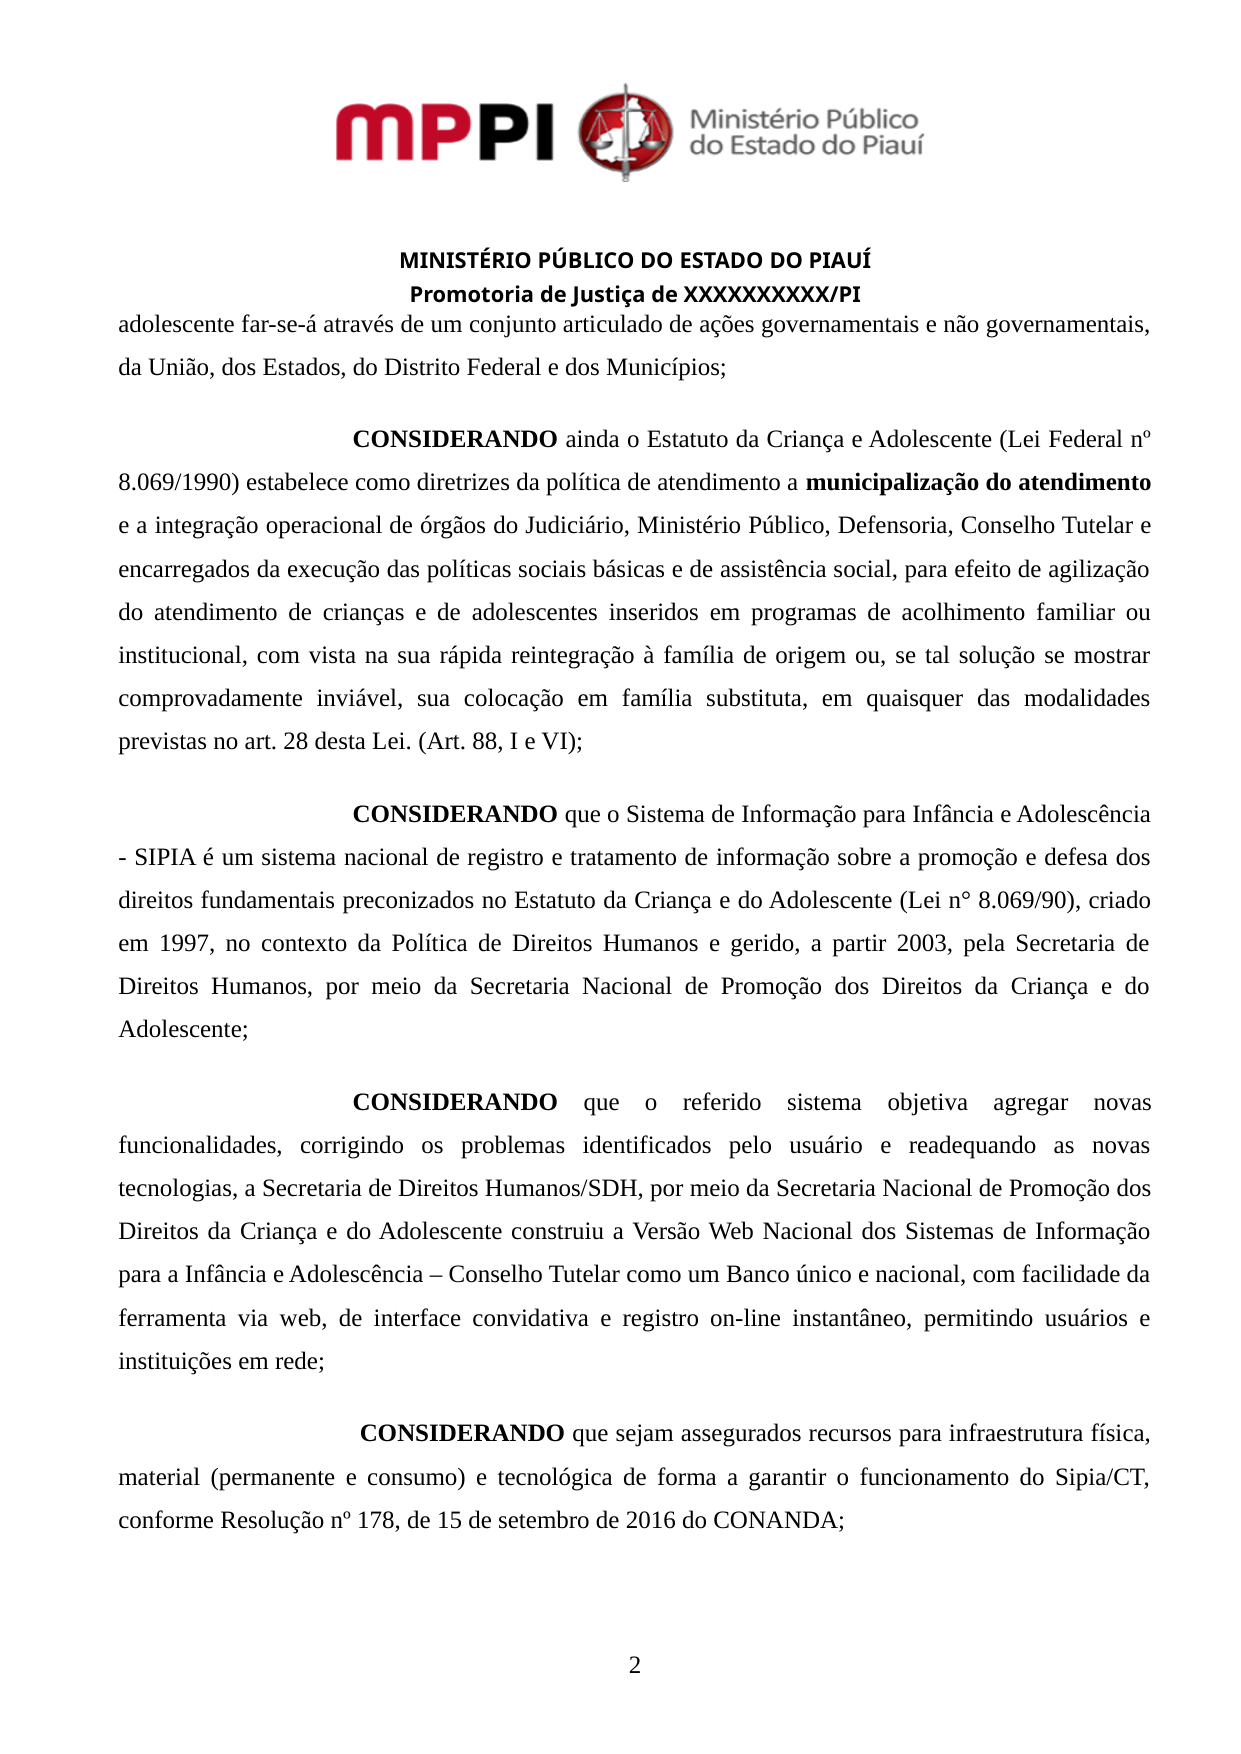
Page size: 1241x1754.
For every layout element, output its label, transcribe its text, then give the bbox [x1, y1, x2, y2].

text CONSIDERANDO que sejam assegurados recursos para infraestrutura física, material (permanente e consumo) e tecnológica de forma a garantir o funcionamento do Sipia/CT, conforme Resolução nº 178, de 15 de setembro de 2016 do CONANDA; [118, 1418, 1152, 1533]
text CONSIDERANDO que o Sistema de Informação para Infância e Adolescência - SIPIA é um sistema nacional de registro e tratamento de informação sobre a promoção e defesa dos direitos fundamentais preconizados no Estatuto da Criança e do Adolescente (Lei n° 8.069/90), criado em 1997, no contexto da Política de Direitos Humanos e gerido, a partir 2003, pela Secretaria de Direitos Humanos, por meio da Secretaria Nacional de Promoção dos Direitos da Criança e do Adolescente; [118, 799, 1152, 1043]
text adolescente far-se-á através de um conjunto articulado de ações governamentais e não governamentais, da União, dos Estados, do Distrito Federal e dos Municípios; [118, 309, 1152, 381]
picture [331, 82, 939, 182]
text CONSIDERANDO que o referido sistema objetiva agregar novas funcionalidades, corrigindo os problemas identificados pelo usuário e readequando as novas tecnologias, a Secretaria de Direitos Humanos/SDH, por meio da Secretaria Nacional de Promoção dos Direitos da Criança e do Adolescente construiu a Versão Web Nacional dos Sistemas de Informação para a Infância e Adolescência – Conselho Tutelar como um Banco único e nacional, com facilidade da ferramenta via web, de interface convidativa e registro on-line instantâneo, permitindo usuários e instituições em rede; [118, 1087, 1152, 1374]
text CONSIDERANDO ainda o Estatuto da Criança e Adolescente (Lei Federal nº 8.069/1990) estabelece como diretrizes da política de atendimento a municipalização do atendimento e a integração operacional de órgãos do Judiciário, Ministério Público, Defensoria, Conselho Tutelar e encarregados da execução das políticas sociais básicas e de assistência social, para efeito de agilização do atendimento de crianças e de adolescentes inseridos em programas de acolhimento familiar ou institucional, com vista na sua rápida reintegração à família de origem ou, se tal solução se mostrar comprovadamente inviável, sua colocação em família substituta, em quaisquer das modalidades previstas no art. 28 desta Lei. (Art. 88, I e VI); [118, 424, 1152, 755]
